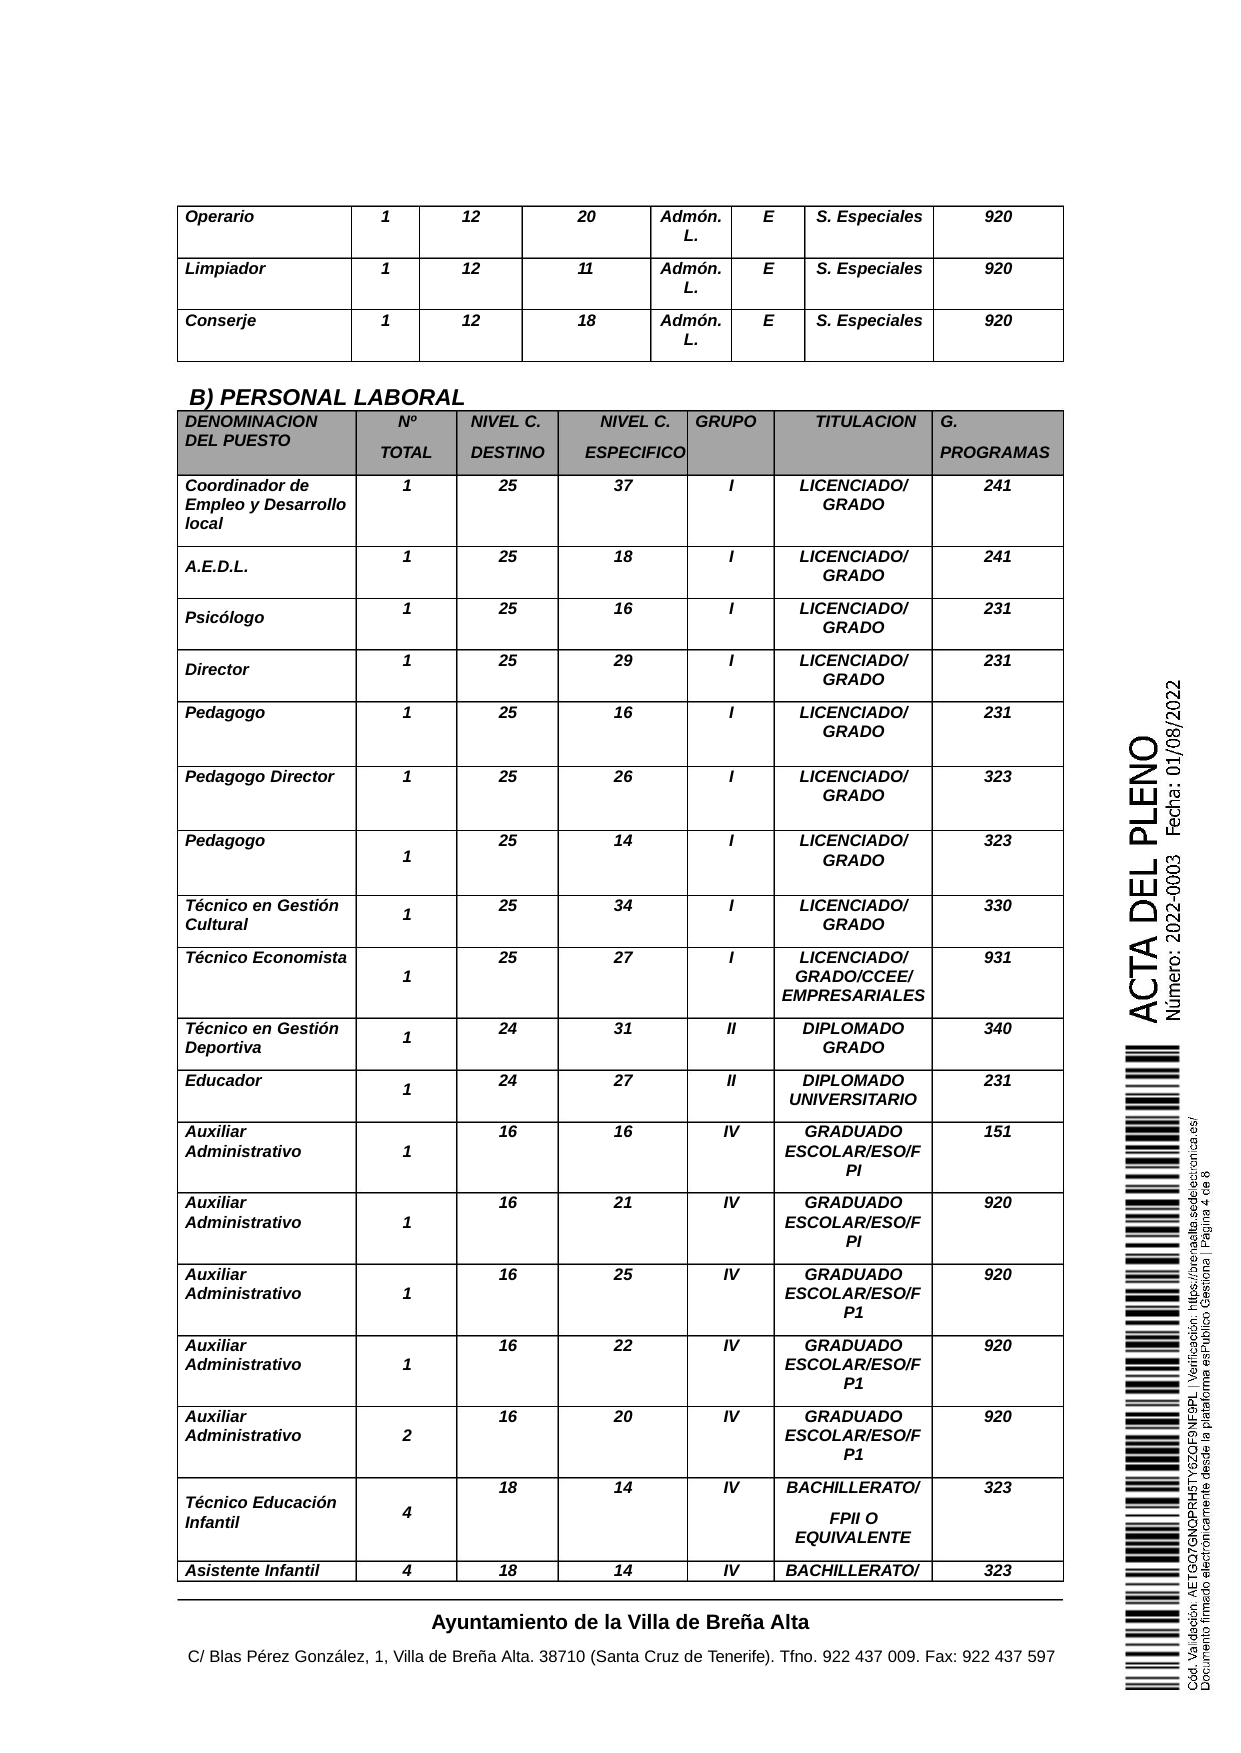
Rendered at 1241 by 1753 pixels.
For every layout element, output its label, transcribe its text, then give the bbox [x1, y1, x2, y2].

text IV [723, 1194, 764, 1213]
text Ayuntamiento de la Villa de Breña Alta [431, 1611, 834, 1634]
text GRADO [822, 851, 933, 870]
text Administrativo [185, 1142, 326, 1161]
text Limpiador [185, 259, 290, 278]
text GRADO [822, 916, 933, 934]
text LICENCIADO/ [799, 896, 933, 915]
text 1 [402, 1142, 437, 1161]
text ESCOLAR/ESO/F [784, 1142, 946, 1161]
text EQUIVALENTE [795, 1529, 938, 1548]
text DENOMINACION [185, 412, 342, 431]
text 920 [984, 259, 1037, 278]
text 1 [402, 1213, 437, 1232]
text GRADO [822, 722, 933, 741]
text 323 [984, 768, 1037, 786]
text I [729, 599, 758, 618]
text GRADO [822, 567, 933, 585]
text 920 [984, 1265, 1037, 1284]
text 231 [984, 1071, 1037, 1090]
text 920 [984, 208, 1037, 226]
text 22 [614, 1336, 657, 1355]
text 16 [614, 703, 657, 722]
text 931 [984, 948, 1037, 967]
text PI [846, 1161, 946, 1180]
text Técnico en Gestión [185, 1019, 363, 1038]
text TOTAL [380, 444, 461, 462]
text GRADUADO [804, 1407, 946, 1426]
picture [0, 0, 1241, 1753]
text 16 [614, 599, 657, 618]
text TITULACION G. [815, 412, 982, 431]
text NIVEL C. [471, 412, 570, 431]
text Admón. [660, 208, 747, 226]
text 1 [381, 208, 415, 226]
text Admón. [660, 311, 747, 330]
text 25 [498, 768, 542, 786]
text I [729, 768, 758, 786]
text L. [684, 279, 747, 297]
text UNIVERSITARIO [789, 1090, 944, 1109]
text Pedagogo Director [185, 768, 359, 786]
text GRADO [822, 787, 933, 805]
text 12 [462, 259, 505, 278]
text 16 [614, 1123, 657, 1142]
text L. [684, 227, 747, 245]
text Cultural [185, 916, 363, 934]
text II [727, 1071, 761, 1090]
text P1 [843, 1374, 946, 1393]
text S. Especiales [816, 208, 947, 226]
text 18 [577, 311, 621, 330]
text 1 [381, 311, 415, 330]
text LICENCIADO/ [799, 768, 933, 786]
text 27 [614, 1071, 657, 1090]
text IV [723, 1478, 764, 1497]
text 18 [614, 548, 657, 566]
text 27 [614, 948, 657, 967]
text Auxiliar [185, 1194, 326, 1213]
text 1 [402, 768, 437, 786]
text PI [846, 1232, 946, 1251]
text I [729, 703, 758, 722]
text 14 [614, 832, 657, 851]
text GRADO [822, 619, 933, 637]
text S. Especiales [816, 259, 947, 278]
text 1 [402, 848, 437, 866]
text 1 [402, 548, 437, 566]
text 2 [402, 1426, 437, 1445]
text I [729, 896, 758, 915]
text BACHILLERATO/ [785, 1562, 947, 1580]
text 25 [614, 1265, 657, 1284]
text GRADO/CCEE/ [795, 967, 950, 986]
text GRADO [822, 496, 933, 514]
text I [729, 548, 758, 566]
text LICENCIADO/ [799, 832, 933, 851]
text 1 [402, 477, 461, 495]
text 1 [402, 1081, 437, 1099]
text IV [723, 1562, 764, 1580]
text 330 [984, 896, 1037, 915]
text L. [684, 331, 747, 349]
text 26 [614, 768, 657, 786]
text Pedagogo [185, 703, 290, 722]
text 241 [984, 548, 1037, 566]
text IV [723, 1265, 764, 1284]
text 16 [498, 1407, 542, 1426]
text ESCOLAR/ESO/F [784, 1355, 946, 1374]
text Pedagogo [185, 832, 359, 851]
text Administrativo [185, 1355, 326, 1374]
text 231 [984, 651, 1037, 670]
text 920 [984, 1407, 1037, 1426]
text 20 [577, 208, 621, 226]
text 12 [462, 208, 505, 226]
text 25 [498, 548, 542, 566]
text GRADO [822, 671, 933, 689]
text Coordinador de [185, 477, 371, 495]
text Educador [185, 1071, 287, 1090]
text Auxiliar [185, 1336, 326, 1355]
text 14 [614, 1478, 657, 1497]
text LICENCIADO/ [799, 651, 933, 670]
text 920 [984, 311, 1037, 330]
text I [729, 948, 758, 967]
text DIPLOMADO [802, 1019, 929, 1038]
text LICENCIADO/ [799, 948, 950, 967]
text Auxiliar [185, 1123, 326, 1142]
text 4 [402, 1562, 437, 1580]
text 4 [402, 1504, 437, 1522]
text local [185, 515, 371, 533]
text E [763, 259, 799, 278]
text GRADUADO [804, 1336, 946, 1355]
text 25 [498, 651, 542, 670]
text 1 [402, 1029, 437, 1047]
text 16 [498, 1265, 542, 1284]
text Técnico Educación [185, 1494, 362, 1513]
text GRUPO [695, 412, 781, 431]
text Empleo y Desarrollo [185, 496, 371, 514]
text Auxiliar [185, 1407, 326, 1426]
text BACHILLERATO/ [786, 1478, 947, 1497]
text 31 [614, 1019, 657, 1038]
text P1 [843, 1303, 946, 1322]
text 1 [402, 1355, 437, 1374]
text 25 [498, 896, 542, 915]
text Director [185, 661, 274, 679]
text 24 [498, 1071, 542, 1090]
text 1 [402, 906, 437, 924]
text C/ Blas Pérez González, 1, Villa de Breña Alta. 38710 (Santa Cruz de Tenerife). Tfno. 922 437 009. Fax: 922 437 597 [188, 1647, 1078, 1666]
text ESCOLAR/ESO/F [784, 1426, 946, 1445]
text 20 [614, 1407, 657, 1426]
text PROGRAMAS [940, 444, 1075, 462]
text 1 [402, 599, 437, 618]
text Técnico en Gestión [185, 896, 363, 915]
text Infantil [185, 1513, 362, 1532]
text 151 [984, 1123, 1037, 1142]
text 29 [614, 651, 657, 670]
text 25 [498, 703, 542, 722]
text Admón. [660, 259, 747, 278]
text FPII O [829, 1510, 938, 1528]
text LICENCIADO/ [799, 477, 933, 495]
text S. Especiales [816, 311, 947, 330]
text Psicólogo [185, 609, 289, 628]
text 231 [984, 599, 1037, 618]
text 34 [614, 896, 657, 915]
text IV [723, 1407, 764, 1426]
text 18 [498, 1478, 542, 1497]
text 323 [984, 1478, 1037, 1497]
text Conserje [185, 311, 290, 330]
text DESTINO [471, 444, 570, 462]
text 1 [402, 1284, 437, 1303]
text ESPECIFICO [585, 444, 711, 462]
text 16 [498, 1123, 542, 1142]
text LICENCIADO/ [799, 548, 933, 566]
text ESCOLAR/ESO/F [784, 1213, 946, 1232]
text 340 [984, 1019, 1037, 1038]
text 16 [498, 1194, 542, 1213]
text 1 [402, 703, 437, 722]
text GRADO [822, 1038, 929, 1057]
text Nº [398, 412, 461, 431]
text E [763, 208, 799, 226]
text 1 [402, 651, 437, 670]
text I [729, 832, 758, 851]
text GRADUADO [804, 1265, 946, 1284]
text Asistente Infantil [185, 1562, 344, 1580]
text A.E.D.L. [185, 557, 274, 576]
text 323 [984, 832, 1037, 851]
text ESCOLAR/ESO/F [784, 1284, 946, 1303]
text 920 [984, 1336, 1037, 1355]
text P1 [843, 1446, 946, 1464]
text 11 [577, 259, 621, 278]
text 25 [498, 948, 542, 967]
text DIPLOMADO [802, 1071, 944, 1090]
text 1 [381, 259, 415, 278]
text IV [723, 1123, 764, 1142]
text I [729, 651, 758, 670]
text IV [723, 1336, 764, 1355]
text 14 [614, 1562, 657, 1580]
text Operario [185, 208, 290, 226]
text 25 [498, 832, 542, 851]
text II [727, 1019, 761, 1038]
text LICENCIADO/ [799, 599, 933, 618]
text LICENCIADO/ [799, 703, 933, 722]
text 323 [984, 1562, 1037, 1580]
text Administrativo [185, 1284, 326, 1303]
text 25 [498, 477, 570, 495]
text Administrativo [185, 1426, 326, 1445]
text EMPRESARIALES [782, 987, 950, 1005]
text E [763, 311, 799, 330]
text 18 [498, 1562, 542, 1580]
text 21 [614, 1194, 657, 1213]
text 241 [984, 477, 1075, 495]
text DEL PUESTO [185, 431, 342, 450]
text I [729, 477, 781, 495]
text Auxiliar [185, 1265, 326, 1284]
text 37 [614, 477, 711, 495]
text 1 [402, 967, 437, 986]
text GRADUADO [804, 1123, 946, 1142]
text 231 [984, 703, 1037, 722]
text Técnico Economista [185, 948, 372, 967]
text 25 [498, 599, 542, 618]
text 12 [462, 311, 505, 330]
text 16 [498, 1336, 542, 1355]
text 920 [984, 1194, 1037, 1213]
text NIVEL C. [600, 412, 695, 431]
text GRADUADO [804, 1194, 946, 1213]
text B) PERSONAL LABORAL [189, 385, 490, 411]
text Administrativo [185, 1213, 326, 1232]
text Deportiva [185, 1038, 363, 1057]
text 24 [498, 1019, 542, 1038]
